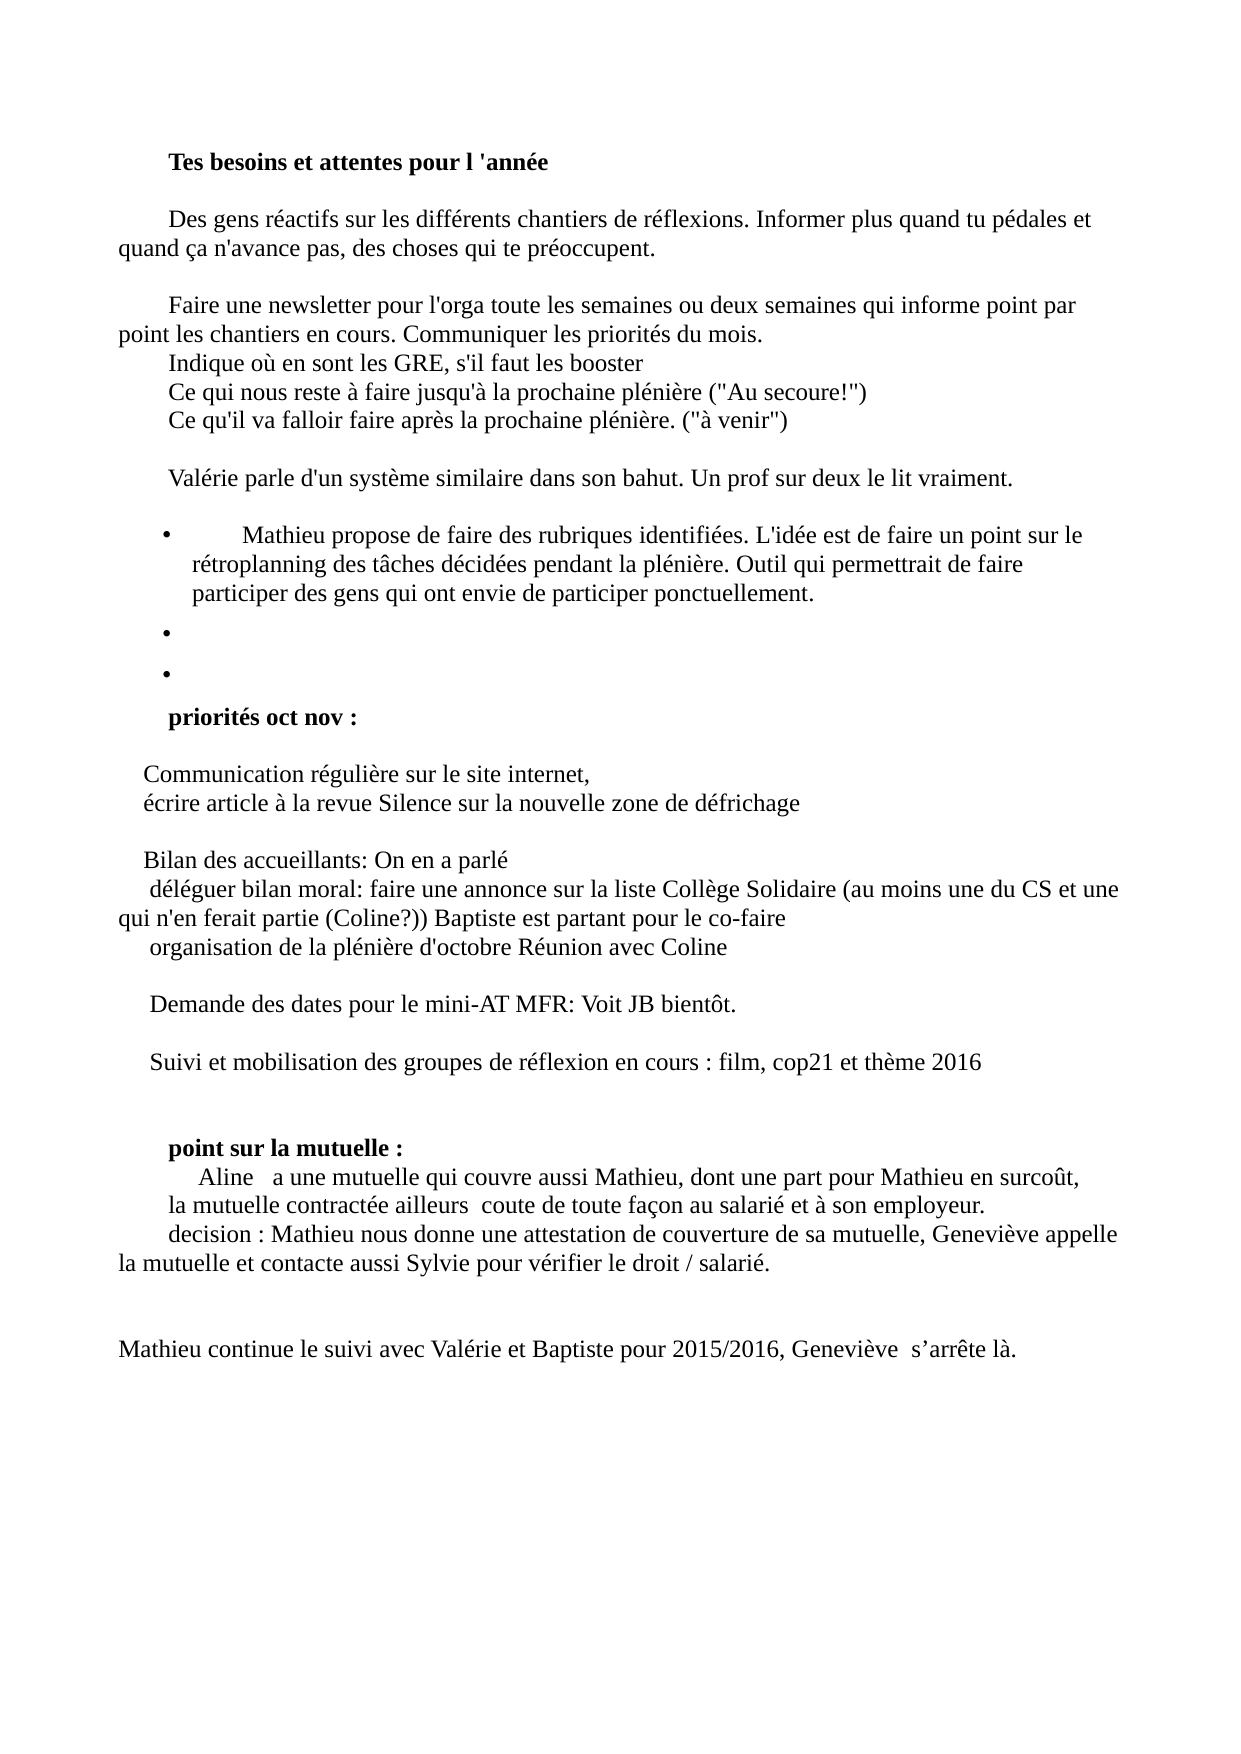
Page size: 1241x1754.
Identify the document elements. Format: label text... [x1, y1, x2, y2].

text déléguer bilan moral: faire une annonce sur la liste Collège Solidaire (au moins une du CS et une qui n'en ferait partie (Coline?)) Baptiste est partant pour le co-faire [118, 874, 1122, 932]
text Valérie parle d'un système similaire dans son bahut. Un prof sur deux le lit vraiment. [118, 463, 1122, 492]
text organisation de la plénière d'octobre Réunion avec Coline [118, 932, 1122, 961]
text la mutuelle contractée ailleurs coute de toute façon au salarié et à son employeur. [118, 1191, 1122, 1219]
text Tes besoins et attentes pour l 'année [118, 147, 1122, 176]
text Faire une newsletter pour l'orga toute les semaines ou deux semaines qui informe point par point les chantiers en cours. Communiquer les priorités du mois. [118, 291, 1122, 348]
text Demande des dates pour le mini-AT MFR: Voit JB bientôt. [118, 989, 1122, 1018]
text Indique où en sont les GRE, s'il faut les booster [118, 348, 1122, 377]
text Ce qu'il va falloir faire après la prochaine plénière. ("à venir") [118, 406, 1122, 434]
text priorités oct nov : [118, 702, 1122, 731]
list Mathieu propose de faire des rubriques identifiées. L'idée est de faire un point sur le rétroplanning des tâches décidées pendant la plénière. Outil qui permettrait de faire participer des gens qui ont envie de participer ponctuellement. [162, 521, 1122, 607]
text écrire article à la revue Silence sur la nouvelle zone de défrichage [118, 788, 1122, 817]
text Aline a une mutuelle qui couvre aussi Mathieu, dont une part pour Mathieu en surcoût, [118, 1162, 1122, 1191]
text point sur la mutuelle : [118, 1133, 1122, 1162]
text Bilan des accueillants: On en a parlé [118, 846, 1122, 874]
text Suivi et mobilisation des groupes de réflexion en cours : film, cop21 et thème 2016 [118, 1047, 1122, 1076]
text Ce qui nous reste à faire jusqu'à la prochaine plénière ("Au secoure!") [118, 377, 1122, 406]
text decision : Mathieu nous donne une attestation de couverture de sa mutuelle, Geneviève appelle la mutuelle et contacte aussi Sylvie pour vérifier le droit / salarié. [118, 1219, 1122, 1277]
text Communication régulière sur le site internet, [118, 759, 1122, 788]
text Mathieu continue le suivi avec Valérie et Baptiste pour 2015/2016, Geneviève s’arrête là. [118, 1334, 1122, 1363]
text Des gens réactifs sur les différents chantiers de réflexions. Informer plus quand tu pédales et quand ça n'avance pas, des choses qui te préoccupent. [118, 204, 1122, 262]
